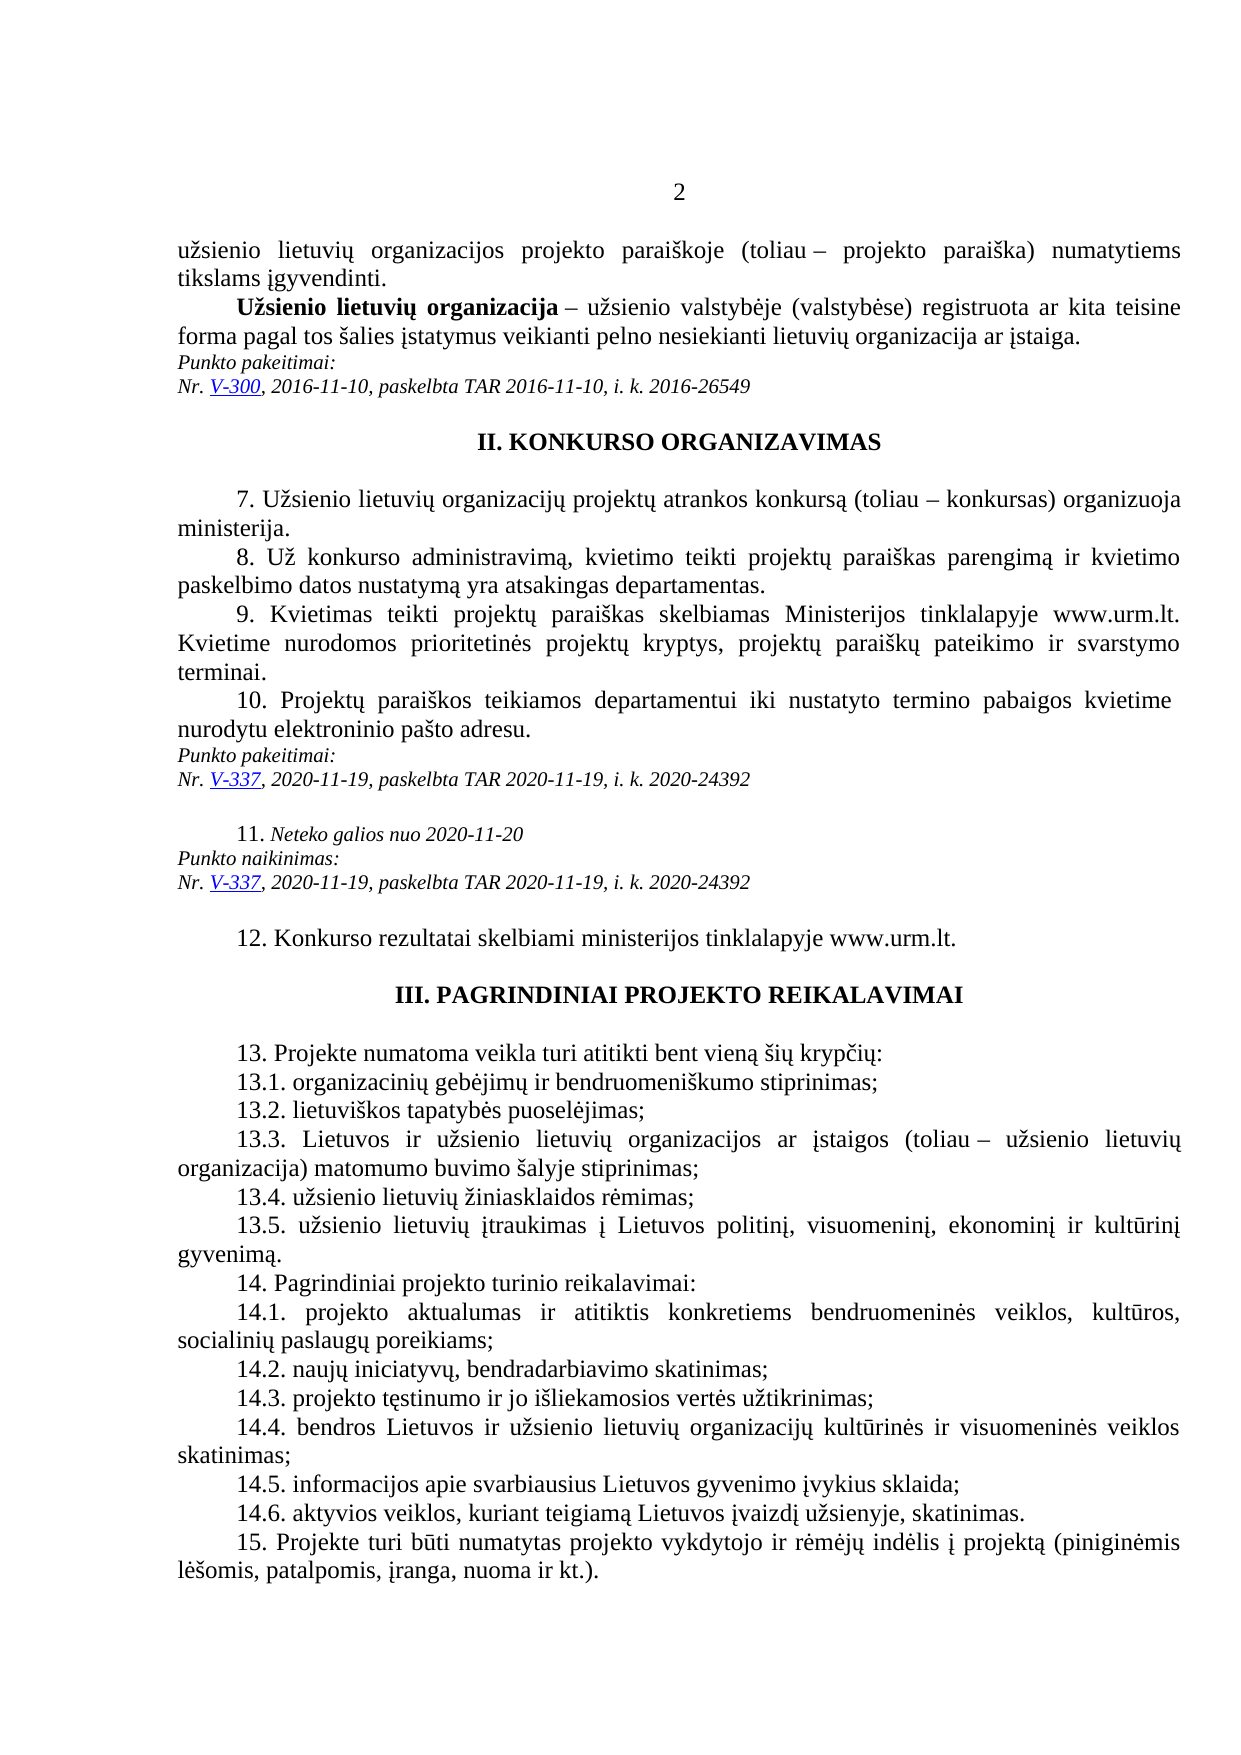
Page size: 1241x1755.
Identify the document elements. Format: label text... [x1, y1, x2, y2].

text 14.6. aktyvios veiklos, kuriant teigiamą Lietuvos įvaizdį užsienyje, skatinimas. [177, 1498, 1181, 1527]
text 14.5. informacijos apie svarbiausius Lietuvos gyvenimo įvykius sklaida; [177, 1469, 1181, 1498]
text Nr. V-337, 2020-11-19, paskelbta TAR 2020-11-19, i. k. 2020-24392 [177, 767, 1181, 791]
text III. Pagrindiniai projektO reikalavimai [177, 980, 1181, 1009]
text II. KONKURSO ORGANIZAVIMAS [177, 427, 1181, 455]
text 13.5. užsienio lietuvių įtraukimas į Lietuvos politinį, visuomeninį, ekonominį ir kultūrinį gyvenimą. [177, 1210, 1181, 1268]
text 14.4. bendros Lietuvos ir užsienio lietuvių organizacijų kultūrinės ir visuomeninės veiklos skatinimas; [177, 1412, 1181, 1469]
text 7. Užsienio lietuvių organizacijų projektų atrankos konkursą (toliau – konkursas) organizuoja ministerija. [177, 484, 1181, 542]
text užsienio lietuvių organizacijos projekto paraiškoje (toliau – projekto paraiška) numatytiems tikslams įgyvendinti. [177, 235, 1181, 292]
text 10. Projektų paraiškos teikiamos departamentui iki nustatyto termino pabaigos kvietime nurodytu elektroninio pašto adresu. [177, 685, 1173, 743]
text Punkto pakeitimai: [177, 350, 1181, 374]
text 13. Projekte numatoma veikla turi atitikti bent vieną šių krypčių: [177, 1038, 1181, 1067]
text 8. Už konkurso administravimą, kvietimo teikti projektų paraiškas parengimą ir kvietimo paskelbimo datos nustatymą yra atsakingas departamentas. [177, 542, 1181, 599]
text Užsienio lietuvių organizacija – užsienio valstybėje (valstybėse) registruota ar kita teisine forma pagal tos šalies įstatymus veikianti pelno nesiekianti lietuvių organizacija ar įstaiga. [177, 292, 1181, 350]
text 14.2. naujų iniciatyvų, bendradarbiavimo skatinimas; [177, 1354, 1181, 1383]
text 13.4. užsienio lietuvių žiniasklaidos rėmimas; [177, 1182, 1181, 1210]
text 12. Konkurso rezultatai skelbiami ministerijos tinklalapyje www.urm.lt. [177, 923, 1181, 952]
text Nr. V-300, 2016-11-10, paskelbta TAR 2016-11-10, i. k. 2016-26549 [177, 374, 1181, 398]
text 14.1. projekto aktualumas ir atitiktis konkretiems bendruomeninės veiklos, kultūros, socialinių paslaugų poreikiams; [177, 1297, 1181, 1354]
text 14. Pagrindiniai projekto turinio reikalavimai: [177, 1268, 1181, 1297]
text 14.3. projekto tęstinumo ir jo išliekamosios vertės užtikrinimas; [177, 1383, 1181, 1412]
text 13.2. lietuviškos tapatybės puoselėjimas; [177, 1095, 1181, 1124]
text 11. Neteko galios nuo 2020-11-20 [177, 820, 1181, 846]
text 13.1. organizacinių gebėjimų ir bendruomeniškumo stiprinimas; [177, 1067, 1181, 1095]
text 15. Projekte turi būti numatytas projekto vykdytojo ir rėmėjų indėlis į projektą (piniginėmis lėšomis, patalpomis, įranga, nuoma ir kt.). [177, 1527, 1181, 1584]
text Punkto naikinimas: [177, 846, 1181, 870]
text 9. Kvietimas teikti projektų paraiškas skelbiamas Ministerijos tinklalapyje www.urm.lt. Kvietime nurodomos prioritetinės projektų kryptys, projektų paraiškų pateikimo ir svarstymo terminai. [177, 599, 1181, 685]
text Punkto pakeitimai: [177, 743, 1181, 767]
text Nr. V-337, 2020-11-19, paskelbta TAR 2020-11-19, i. k. 2020-24392 [177, 870, 1181, 894]
text 13.3. Lietuvos ir užsienio lietuvių organizacijos ar įstaigos (toliau – užsienio lietuvių organizacija) matomumo buvimo šalyje stiprinimas; [177, 1124, 1181, 1182]
